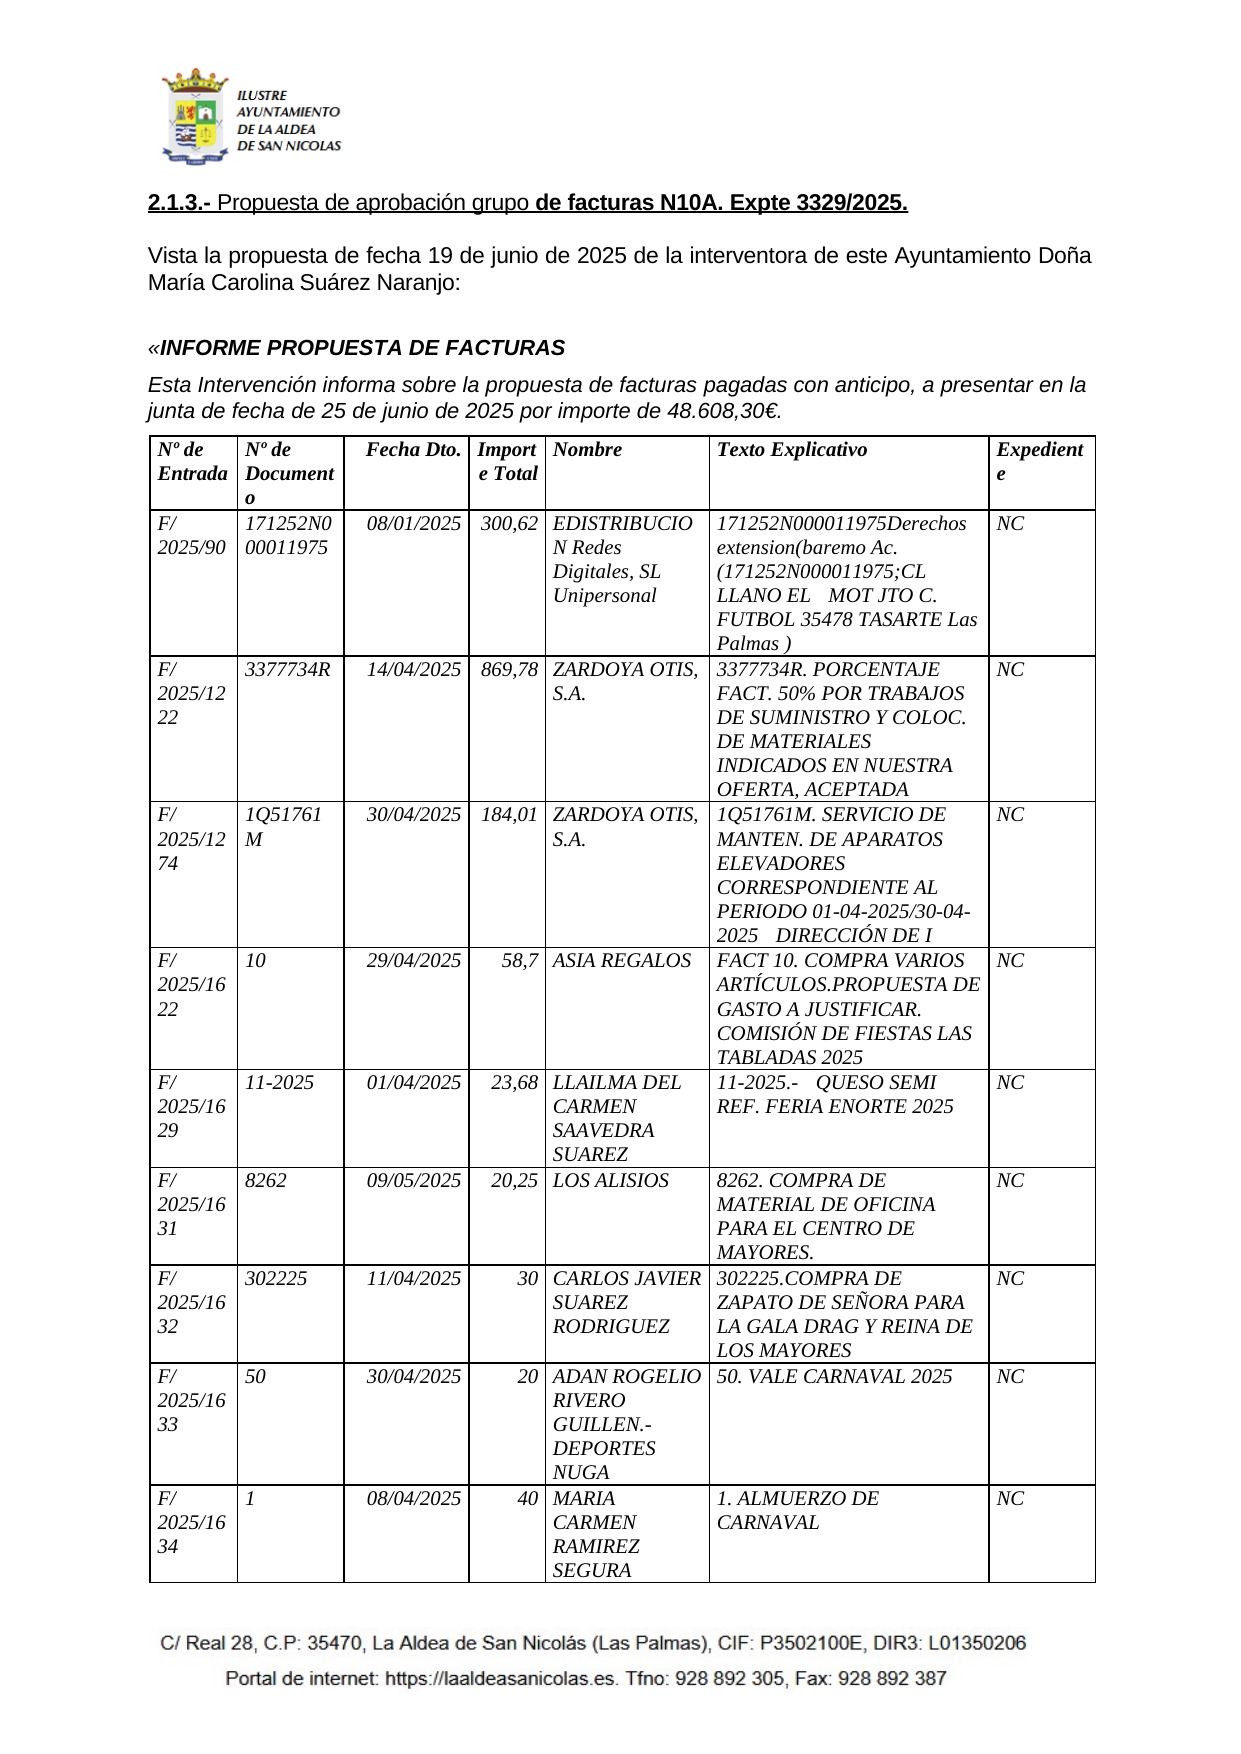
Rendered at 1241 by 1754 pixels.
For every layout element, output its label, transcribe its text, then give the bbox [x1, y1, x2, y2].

table_cell F/2025/1222 [151, 657, 237, 801]
table_cell NC [990, 948, 1095, 1069]
table_cell 3377734R. PORCENTAJE FACT. 50% POR TRABAJOS DE SUMINISTRO Y COLOC. DE MATERIALES INDICADOS EN NUESTRA OFERTA, ACEPTADA [710, 657, 988, 801]
table_cell 8262. COMPRA DE MATERIAL DE OFICINA PARA EL CENTRO DE MAYORES. [710, 1168, 988, 1264]
table_cell 300,62 [470, 511, 545, 655]
text Esta Intervención informa sobre la propuesta de facturas pagadas con anticipo, a presentar en la junta de fecha de 25 de junio de 2025 por importe de 48.608,30€. [148, 372, 1093, 423]
table_cell ZARDOYA OTIS, S.A. [546, 802, 709, 947]
table_cell 08/04/2025 [345, 1486, 468, 1582]
table_cell 171252N000011975 [238, 511, 343, 655]
table_cell 11-2025 [238, 1070, 343, 1166]
table_cell 01/04/2025 [345, 1070, 468, 1166]
table_cell MARIA CARMEN RAMIREZ SEGURA [546, 1486, 709, 1582]
table_cell NC [990, 511, 1095, 655]
table_cell NC [990, 1364, 1095, 1484]
table_cell 20 [470, 1364, 545, 1484]
table_cell 11/04/2025 [345, 1266, 468, 1362]
table_cell 40 [470, 1486, 545, 1582]
table_cell ASIA REGALOS [546, 948, 709, 1069]
table_cell 869,78 [470, 657, 545, 801]
table_header Expediente [990, 437, 1095, 509]
table_cell ZARDOYA OTIS, S.A. [546, 657, 709, 801]
table_header Importe Total [470, 437, 545, 509]
table_cell F/2025/90 [151, 511, 237, 655]
table_cell NC [990, 1486, 1095, 1582]
table_cell NC [990, 1070, 1095, 1166]
table_cell FACT 10. COMPRA VARIOS ARTÍCULOS.PROPUESTA DE GASTO A JUSTIFICAR. COMISIÓN DE FIESTAS LAS TABLADAS 2025 [710, 948, 988, 1069]
table_cell 50. VALE CARNAVAL 2025 [710, 1364, 988, 1484]
table_cell 1 [238, 1486, 343, 1582]
table_cell 20,25 [470, 1168, 545, 1264]
table_cell 1Q51761M [238, 802, 343, 947]
table_cell 14/04/2025 [345, 657, 468, 801]
table_header Texto Explicativo [710, 437, 988, 509]
table_cell 171252N000011975Derechos extension(baremo Ac.(171252N000011975;CL LLANO EL MOT JTO C. FUTBOL 35478 TASARTE Las Palmas ) [710, 511, 988, 655]
table_cell 184,01 [470, 802, 545, 947]
table_cell 1Q51761M. SERVICIO DE MANTEN. DE APARATOS ELEVADORES CORRESPONDIENTE AL PERIODO 01-04-2025/30-04-2025 DIRECCIÓN DE I [710, 802, 988, 947]
table_cell 30 [470, 1266, 545, 1362]
table_cell 58,7 [470, 948, 545, 1069]
table_cell 23,68 [470, 1070, 545, 1166]
table_cell 09/05/2025 [345, 1168, 468, 1264]
table_cell NC [990, 657, 1095, 801]
table_cell EDISTRIBUCION Redes Digitales, SL Unipersonal [546, 511, 709, 655]
table_cell 08/01/2025 [345, 511, 468, 655]
table_header Nombre [546, 437, 709, 509]
table_cell F/2025/1632 [151, 1266, 237, 1362]
table_cell NC [990, 1266, 1095, 1362]
table_cell NC [990, 1168, 1095, 1264]
table_cell F/2025/1634 [151, 1486, 237, 1582]
text «INFORME PROPUESTA DE FACTURAS [148, 334, 1093, 360]
table_cell F/2025/1622 [151, 948, 237, 1069]
table_cell 1. ALMUERZO DE CARNAVAL [710, 1486, 988, 1582]
table_header Nº de Documento [238, 437, 343, 509]
table_cell 29/04/2025 [345, 948, 468, 1069]
table_cell 8262 [238, 1168, 343, 1264]
text Vista la propuesta de fecha 19 de junio de 2025 de la interventora de este Ayuntamiento Doña María Carolina Suárez Naranjo: [148, 242, 1093, 295]
table_cell 50 [238, 1364, 343, 1484]
table_cell 11-2025.- QUESO SEMI REF. FERIA ENORTE 2025 [710, 1070, 988, 1166]
table_cell 302225 [238, 1266, 343, 1362]
table_cell ADAN ROGELIO RIVERO GUILLEN.-DEPORTES NUGA [546, 1364, 709, 1484]
table_cell F/2025/1631 [151, 1168, 237, 1264]
table_cell NC [990, 802, 1095, 947]
table_cell 30/04/2025 [345, 1364, 468, 1484]
text 2.1.3.- Propuesta de aprobación grupo de facturas N10A. Expte 3329/2025. [148, 188, 1093, 215]
table_cell 3377734R [238, 657, 343, 801]
table_cell 10 [238, 948, 343, 1069]
table_cell F/2025/1629 [151, 1070, 237, 1166]
table_cell CARLOS JAVIER SUAREZ RODRIGUEZ [546, 1266, 709, 1362]
table_cell 302225.COMPRA DE ZAPATO DE SEÑORA PARA LA GALA DRAG Y REINA DE LOS MAYORES [710, 1266, 988, 1362]
picture [149, 1627, 1034, 1694]
table_header Fecha Dto. [345, 437, 468, 509]
table_header Nº de Entrada [151, 437, 237, 509]
table_cell F/2025/1633 [151, 1364, 237, 1484]
table_cell F/2025/1274 [151, 802, 237, 947]
table_cell 30/04/2025 [345, 802, 468, 947]
picture [148, 60, 357, 173]
table_cell LOS ALISIOS [546, 1168, 709, 1264]
table_cell LLAILMA DEL CARMEN SAAVEDRA SUAREZ [546, 1070, 709, 1166]
